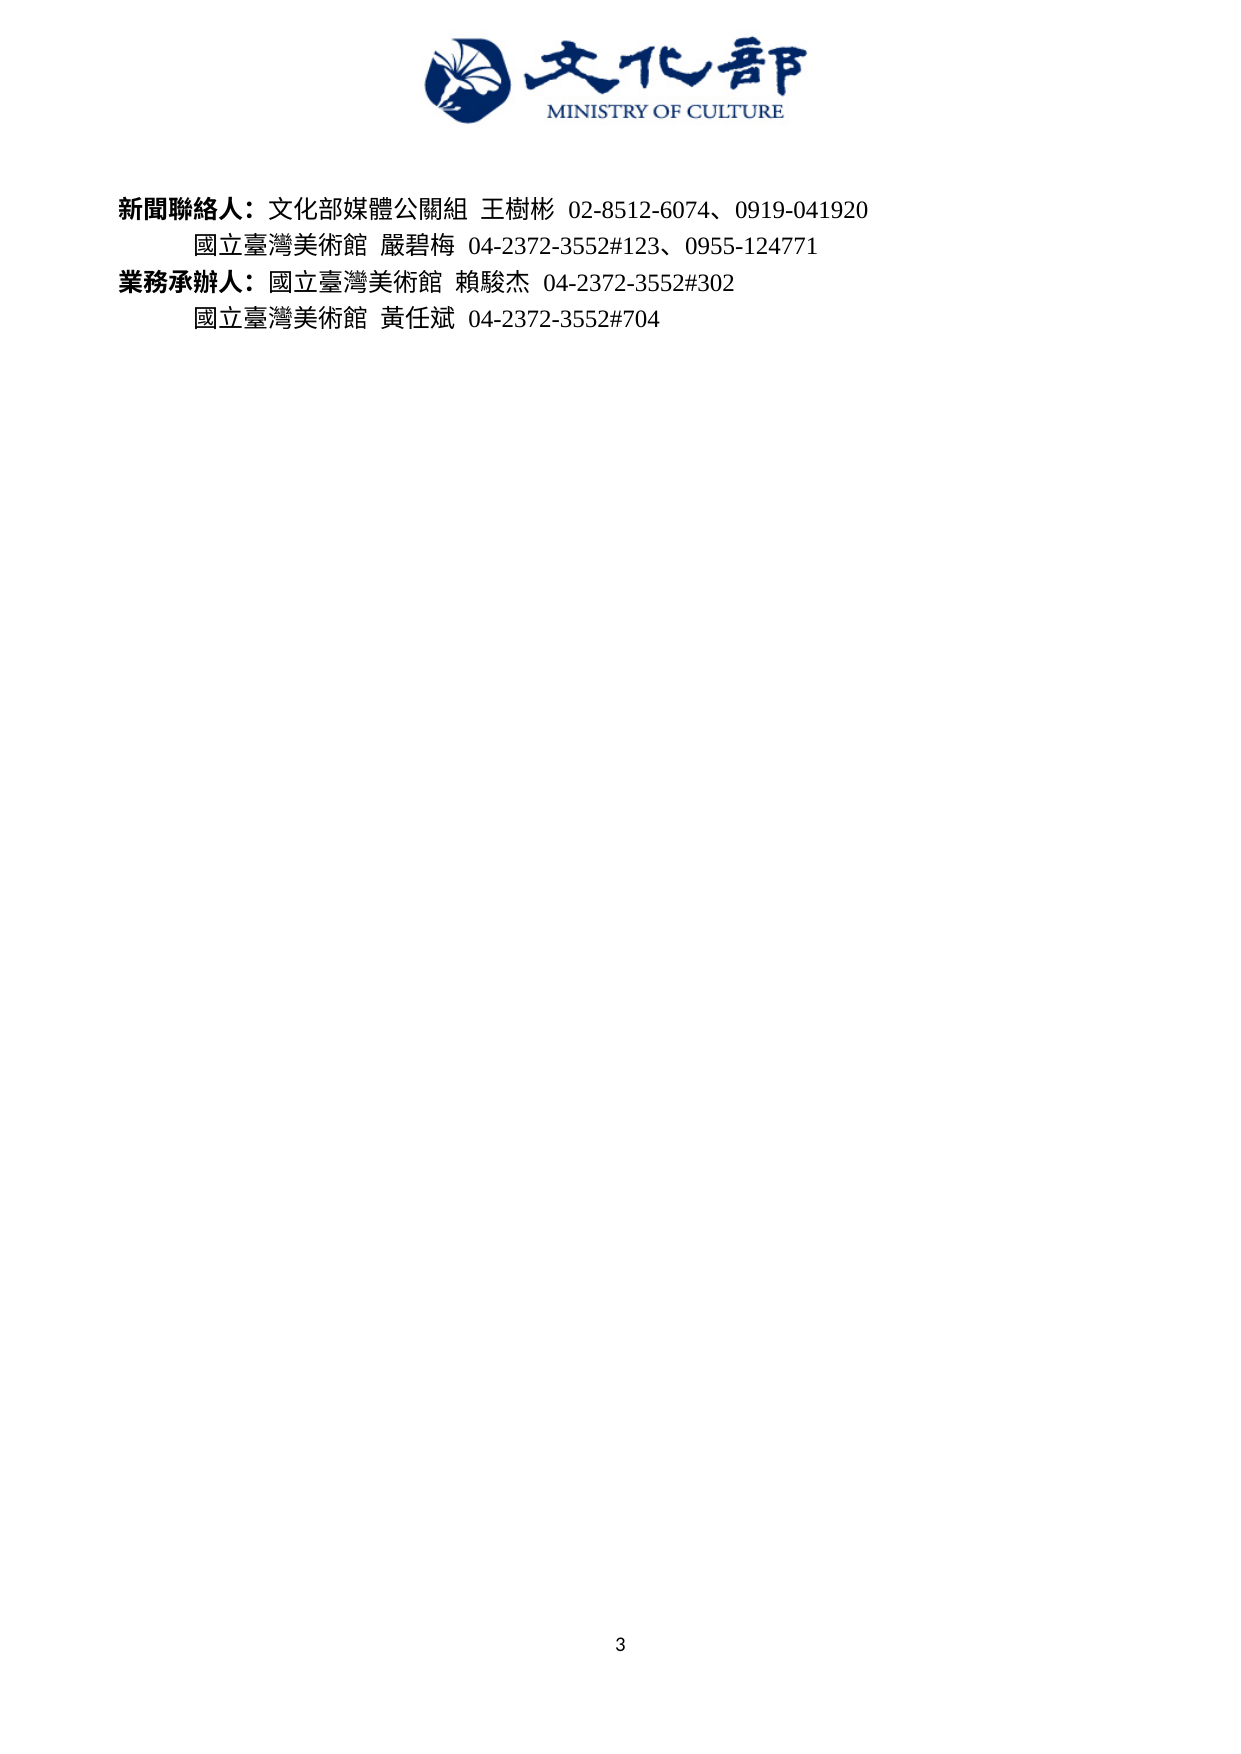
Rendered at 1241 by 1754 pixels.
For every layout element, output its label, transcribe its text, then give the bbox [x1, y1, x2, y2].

text 業務承辦人：國立臺灣美術館 賴駿杰 04-2372-3552#302 [118, 262, 1122, 298]
text 國立臺灣美術館 嚴碧梅 04-2372-3552#123、0955-124771 [118, 226, 1122, 262]
text 新聞聯絡人：文化部媒體公關組 王樹彬 02-8512-6074、0919-041920 [118, 189, 1122, 226]
text 國立臺灣美術館 黃任斌 04-2372-3552#704 [118, 298, 1122, 334]
picture [402, 11, 838, 162]
